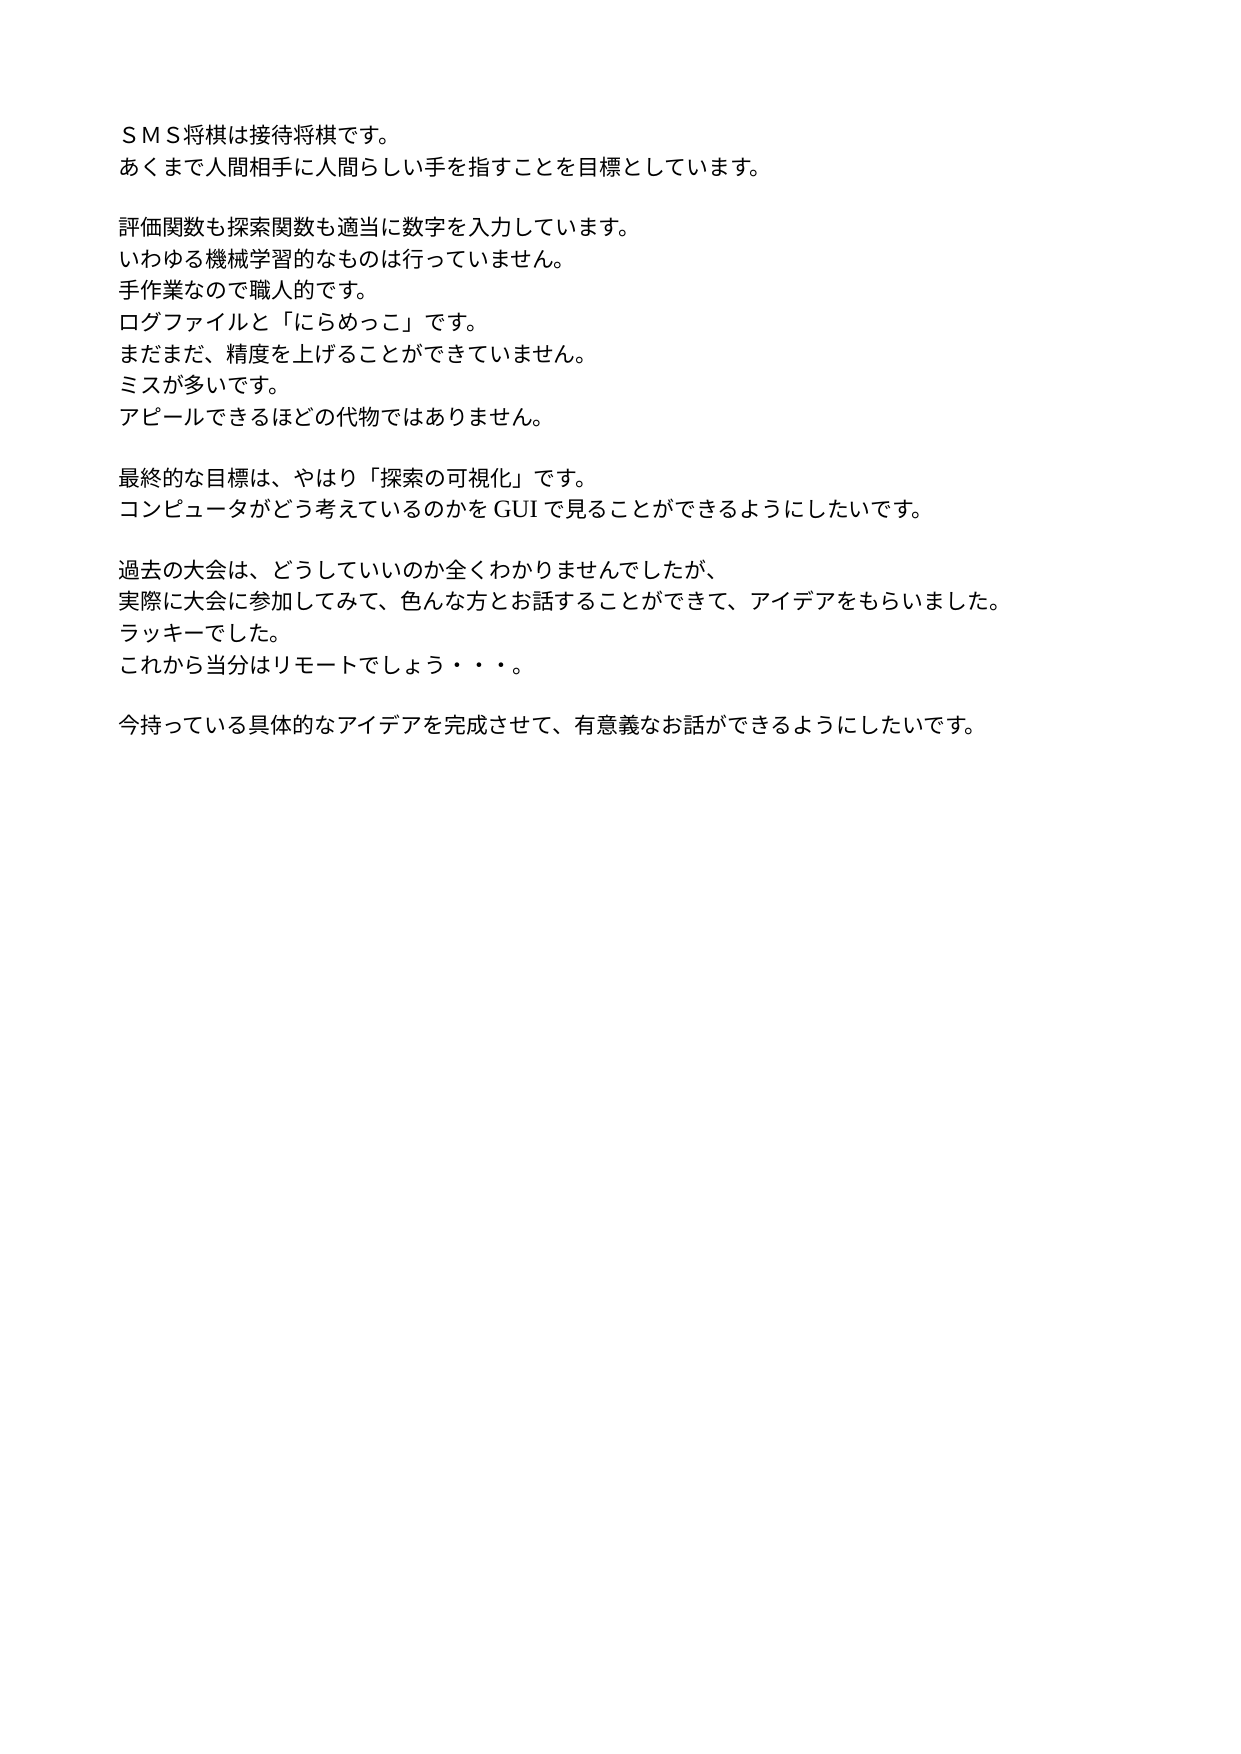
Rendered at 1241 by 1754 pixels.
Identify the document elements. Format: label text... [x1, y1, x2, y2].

text ラッキーでした。 [118, 616, 1122, 648]
text コンピュータがどう考えているのかをGUIで見ることができるようにしたいです。 [118, 492, 1122, 524]
text 今持っている具体的なアイデアを完成させて、有意義なお話ができるようにしたいです。 [118, 708, 1122, 740]
text ログファイルと「にらめっこ」です。 [118, 305, 1122, 337]
text 手作業なので職人的です。 [118, 273, 1122, 305]
text 実際に大会に参加してみて、色んな方とお話することができて、アイデアをもらいました。 [118, 584, 1122, 616]
text 評価関数も探索関数も適当に数字を入力しています。 [118, 210, 1122, 242]
text アピールできるほどの代物ではありません。 [118, 400, 1122, 432]
text 過去の大会は、どうしていいのか全くわかりませんでしたが、 [118, 553, 1122, 584]
text これから当分はリモートでしょう・・・。 [118, 648, 1122, 679]
text 最終的な目標は、やはり「探索の可視化」です。 [118, 461, 1122, 492]
text まだまだ、精度を上げることができていません。 [118, 337, 1122, 368]
text ミスが多いです。 [118, 368, 1122, 400]
text あくまで人間相手に人間らしい手を指すことを目標としています。 [118, 150, 1122, 181]
text ＳＭＳ将棋は接待将棋です。 [118, 118, 1122, 150]
text いわゆる機械学習的なものは行っていません。 [118, 242, 1122, 273]
